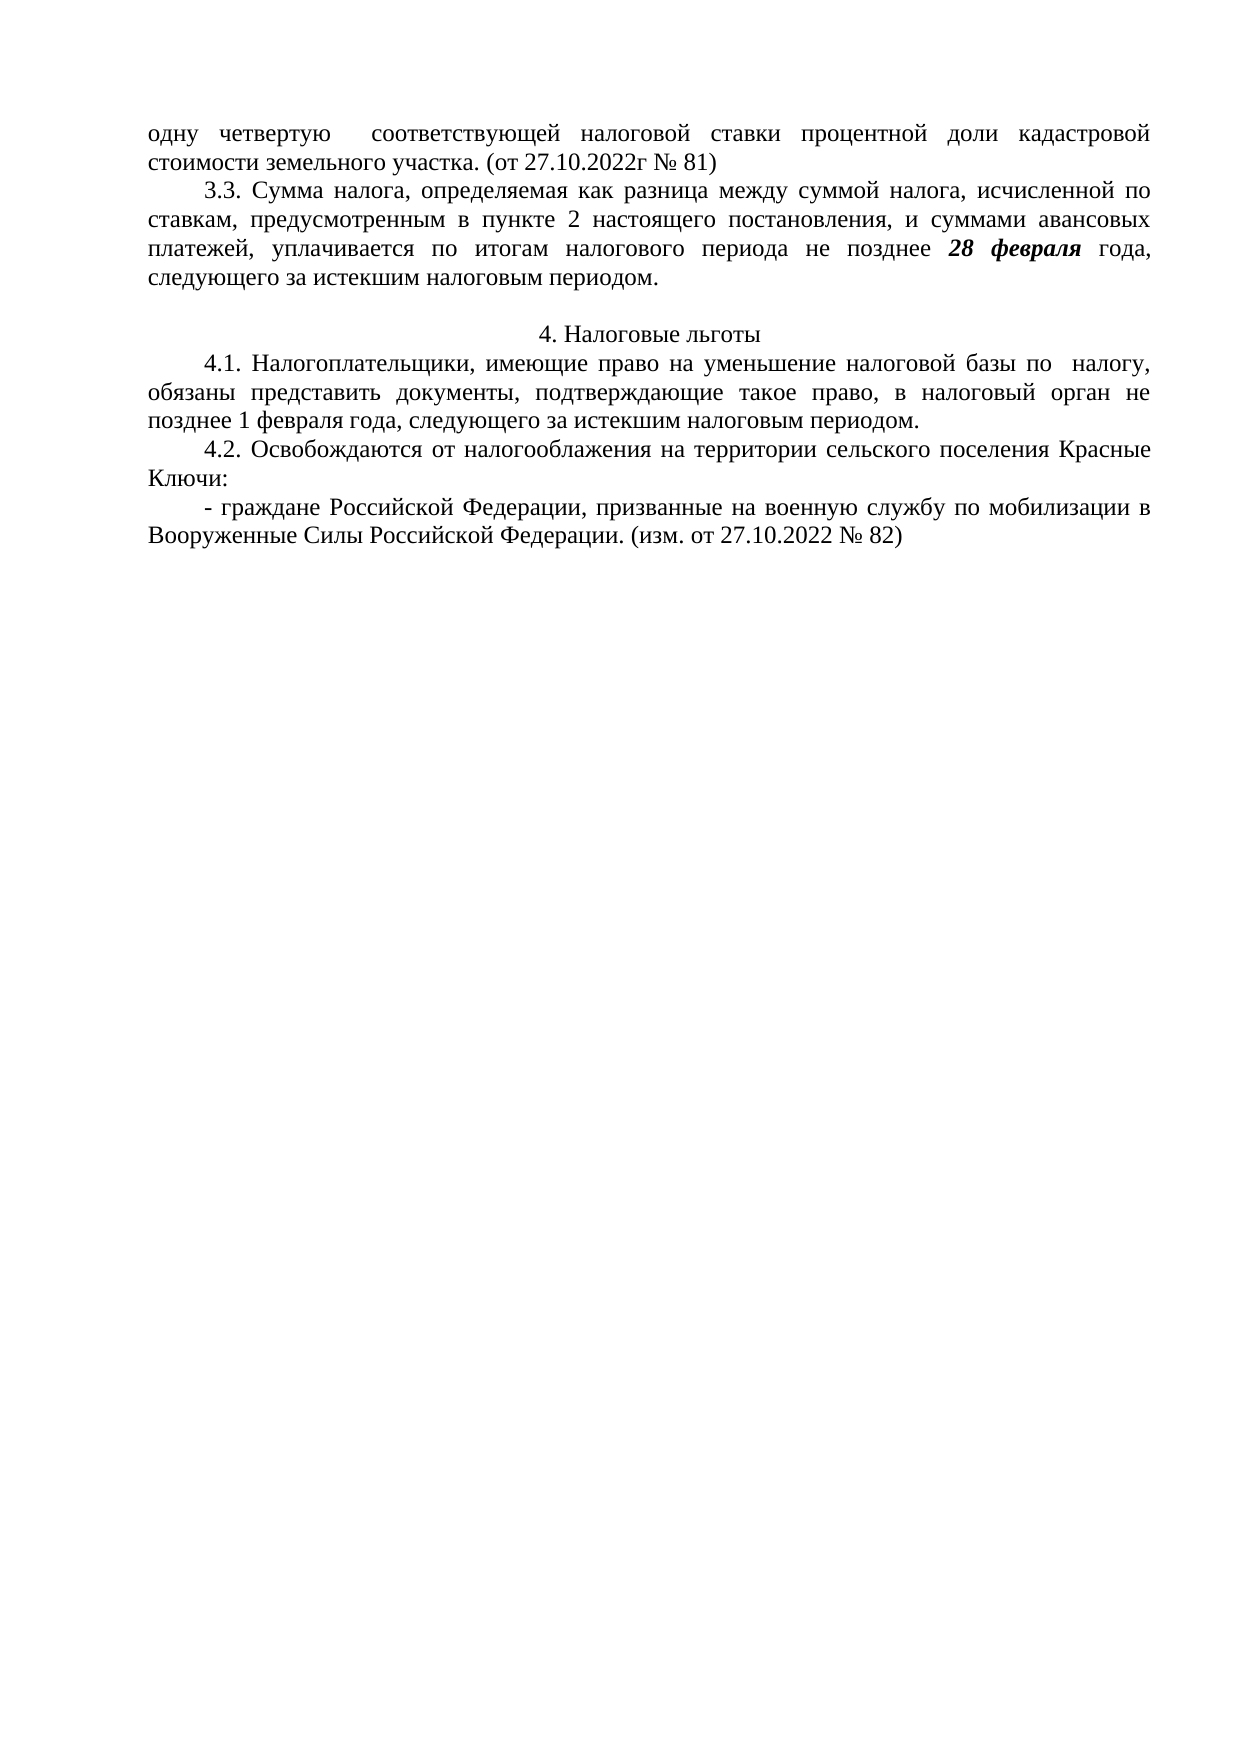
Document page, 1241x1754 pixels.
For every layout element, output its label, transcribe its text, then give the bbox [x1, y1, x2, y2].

text - граждане Российской Федерации, призванные на военную службу по мобилизации в Вооруженные Силы Российской Федерации. (изм. от 27.10.2022 № 82) [148, 492, 1152, 549]
text 4.1. Налогоплательщики, имеющие право на уменьшение налоговой базы по налогу, обязаны представить документы, подтверждающие такое право, в налоговый орган не позднее 1 февраля года, следующего за истекшим налоговым периодом. [148, 348, 1152, 434]
text 3.3. Сумма налога, определяемая как разница между суммой налога, исчисленной по ставкам, предусмотренным в пункте 2 настоящего постановления, и суммами авансовых платежей, уплачивается по итогам налогового периода не позднее 28 февраля года, следующего за истекшим налоговым периодом. [148, 176, 1152, 291]
subtitle 4. Налоговые льготы [148, 319, 1152, 348]
text одну четвертую соответствующей налоговой ставки процентной доли кадастровой стоимости земельного участка. (от 27.10.2022г № 81) [148, 118, 1152, 176]
text 4.2. Освобождаются от налогооблажения на территории сельского поселения Красные Ключи: [148, 434, 1152, 492]
